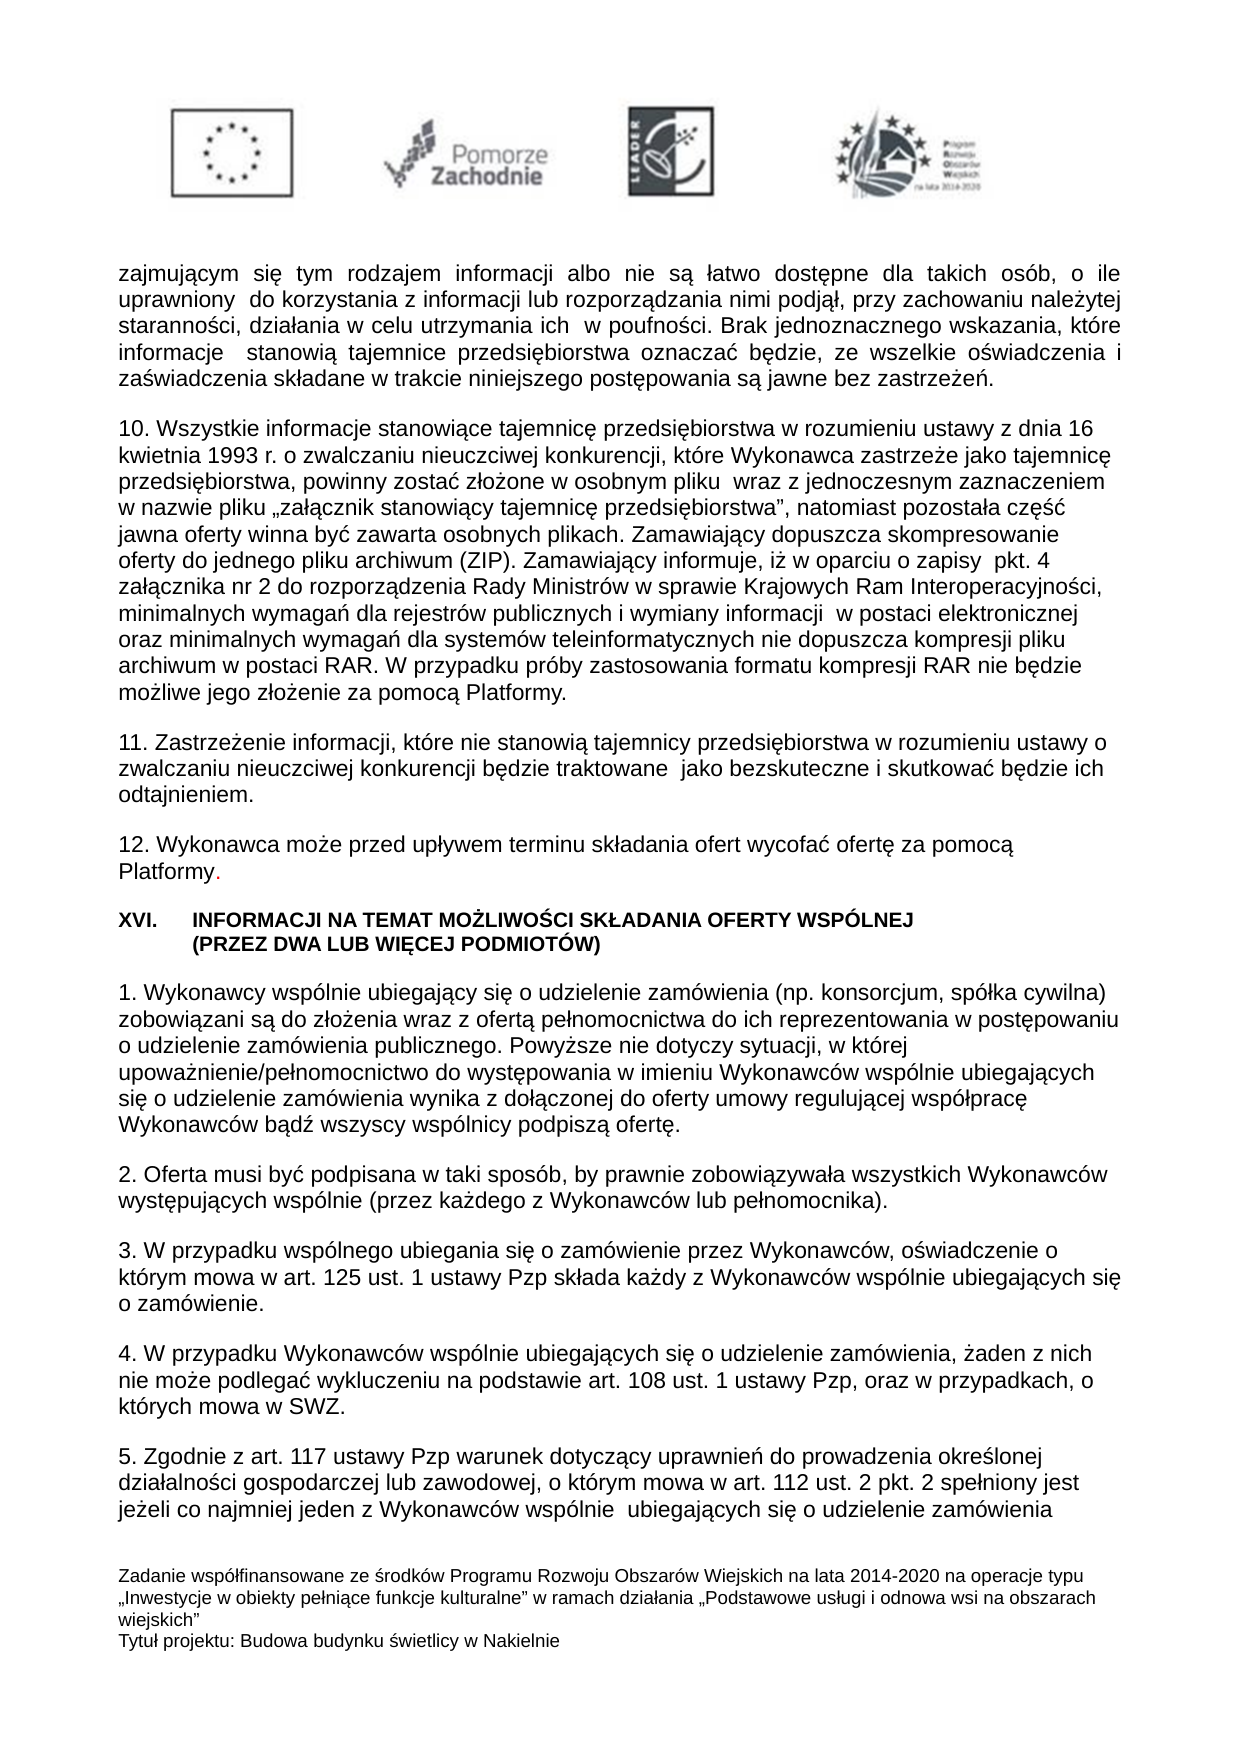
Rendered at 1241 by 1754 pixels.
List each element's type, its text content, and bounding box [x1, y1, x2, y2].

text XVI. INFORMACJI NA TEMAT MOŻLIWOŚCI SKŁADANIA OFERTY WSPÓLNEJ (PRZEZ DWA LUB WIĘCEJ PODMIOTÓW) [118, 908, 1122, 956]
text 1. Wykonawcy wspólnie ubiegający się o udzielenie zamówienia (np. konsorcjum, spółka cywilna) zobowiązani są do złożenia wraz z ofertą pełnomocnictwa do ich reprezentowania w postępowaniu o udzielenie zamówienia publicznego. Powyższe nie dotyczy sytuacji, w której upoważnienie/pełnomocnictwo do występowania w imieniu Wykonawców wspólnie ubiegających się o udzielenie zamówienia wynika z dołączonej do oferty umowy regulującej współpracę Wykonawców bądź wszyscy wspólnicy podpiszą ofertę. [118, 979, 1122, 1137]
text 4. W przypadku Wykonawców wspólnie ubiegających się o udzielenie zamówienia, żaden z nich nie może podlegać wykluczeniu na podstawie art. 108 ust. 1 ustawy Pzp, oraz w przypadkach, o których mowa w SWZ. [118, 1340, 1122, 1419]
text 5. Zgodnie z art. 117 ustawy Pzp warunek dotyczący uprawnień do prowadzenia określonej działalności gospodarczej lub zawodowej, o którym mowa w art. 112 ust. 2 pkt. 2 spełniony jest jeżeli co najmniej jeden z Wykonawców wspólnie ubiegających się o udzielenie zamówienia [118, 1443, 1122, 1522]
text 11. Zastrzeżenie informacji, które nie stanowią tajemnicy przedsiębiorstwa w rozumieniu ustawy o zwalczaniu nieuczciwej konkurencji będzie traktowane jako bezskuteczne i skutkować będzie ich odtajnieniem. [118, 729, 1122, 808]
text 2. Oferta musi być podpisana w taki sposób, by prawnie zobowiązywała wszystkich Wykonawców występujących wspólnie (przez każdego z Wykonawców lub pełnomocnika). [118, 1161, 1122, 1214]
text zajmującym się tym rodzajem informacji albo nie są łatwo dostępne dla takich osób, o ile uprawniony do korzystania z informacji lub rozporządzania nimi podjął, przy zachowaniu należytej staranności, działania w celu utrzymania ich w poufności. Brak jednoznacznego wskazania, które informacje stanowią tajemnice przedsiębiorstwa oznaczać będzie, ze wszelkie oświadczenia i zaświadczenia składane w trakcie niniejszego postępowania są jawne bez zastrzeżeń. [118, 260, 1122, 392]
text 12. Wykonawca może przed upływem terminu składania ofert wycofać ofertę za pomocą Platformy. [118, 831, 1122, 884]
text 10. Wszystkie informacje stanowiące tajemnicę przedsiębiorstwa w rozumieniu ustawy z dnia 16 kwietnia 1993 r. o zwalczaniu nieuczciwej konkurencji, które Wykonawca zastrzeże jako tajemnicę przedsiębiorstwa, powinny zostać złożone w osobnym pliku wraz z jednoczesnym zaznaczeniem w nazwie pliku „załącznik stanowiący tajemnicę przedsiębiorstwa”, natomiast pozostała część jawna oferty winna być zawarta osobnych plikach. Zamawiający dopuszcza skompresowanie oferty do jednego pliku archiwum (ZIP). Zamawiający informuje, iż w oparciu o zapisy pkt. 4 załącznika nr 2 do rozporządzenia Rady Ministrów w sprawie Krajowych Ram Interoperacyjności, minimalnych wymagań dla rejestrów publicznych i wymiany informacji w postaci elektronicznej oraz minimalnych wymagań dla systemów teleinformatycznych nie dopuszcza kompresji pliku archiwum w postaci RAR. W przypadku próby zastosowania formatu kompresji RAR nie będzie możliwe jego złożenie za pomocą Platformy. [118, 415, 1122, 705]
text 3. W przypadku wspólnego ubiegania się o zamówienie przez Wykonawców, oświadczenie o którym mowa w art. 125 ust. 1 ustawy Pzp składa każdy z Wykonawców wspólnie ubiegających się o zamówienie. [118, 1237, 1122, 1317]
